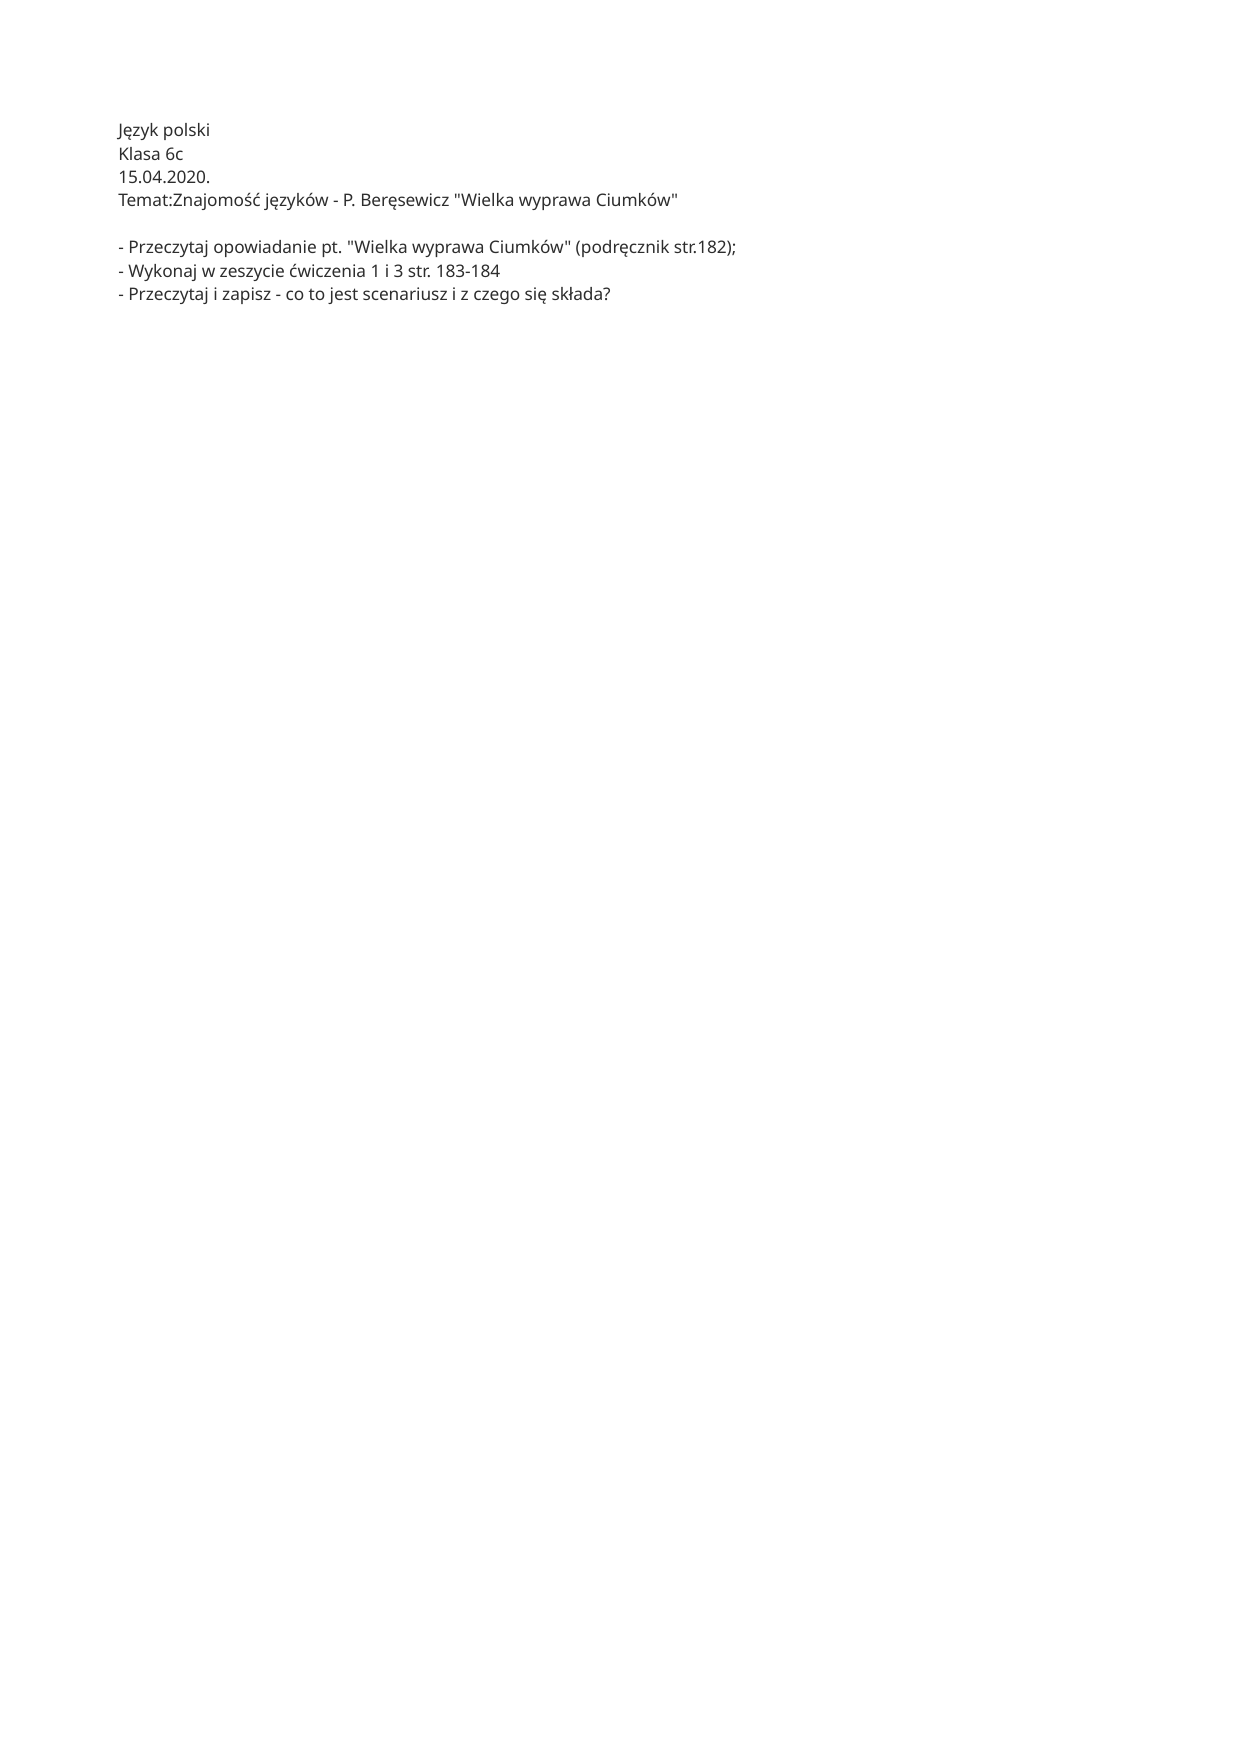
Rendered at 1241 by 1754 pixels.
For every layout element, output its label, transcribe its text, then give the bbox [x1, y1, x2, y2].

text - Wykonaj w zeszycie ćwiczenia 1 i 3 str. 183-184 [118, 259, 1122, 282]
text Temat:Znajomość języków - P. Beręsewicz "Wielka wyprawa Ciumków" [118, 188, 1122, 212]
text Język polski [118, 118, 1122, 142]
text - Przeczytaj opowiadanie pt. "Wielka wyprawa Ciumków" (podręcznik str.182); [118, 235, 1122, 259]
text Klasa 6c [118, 142, 1122, 165]
text - Przeczytaj i zapisz - co to jest scenariusz i z czego się składa? [118, 282, 1122, 306]
text 15.04.2020. [118, 165, 1122, 188]
